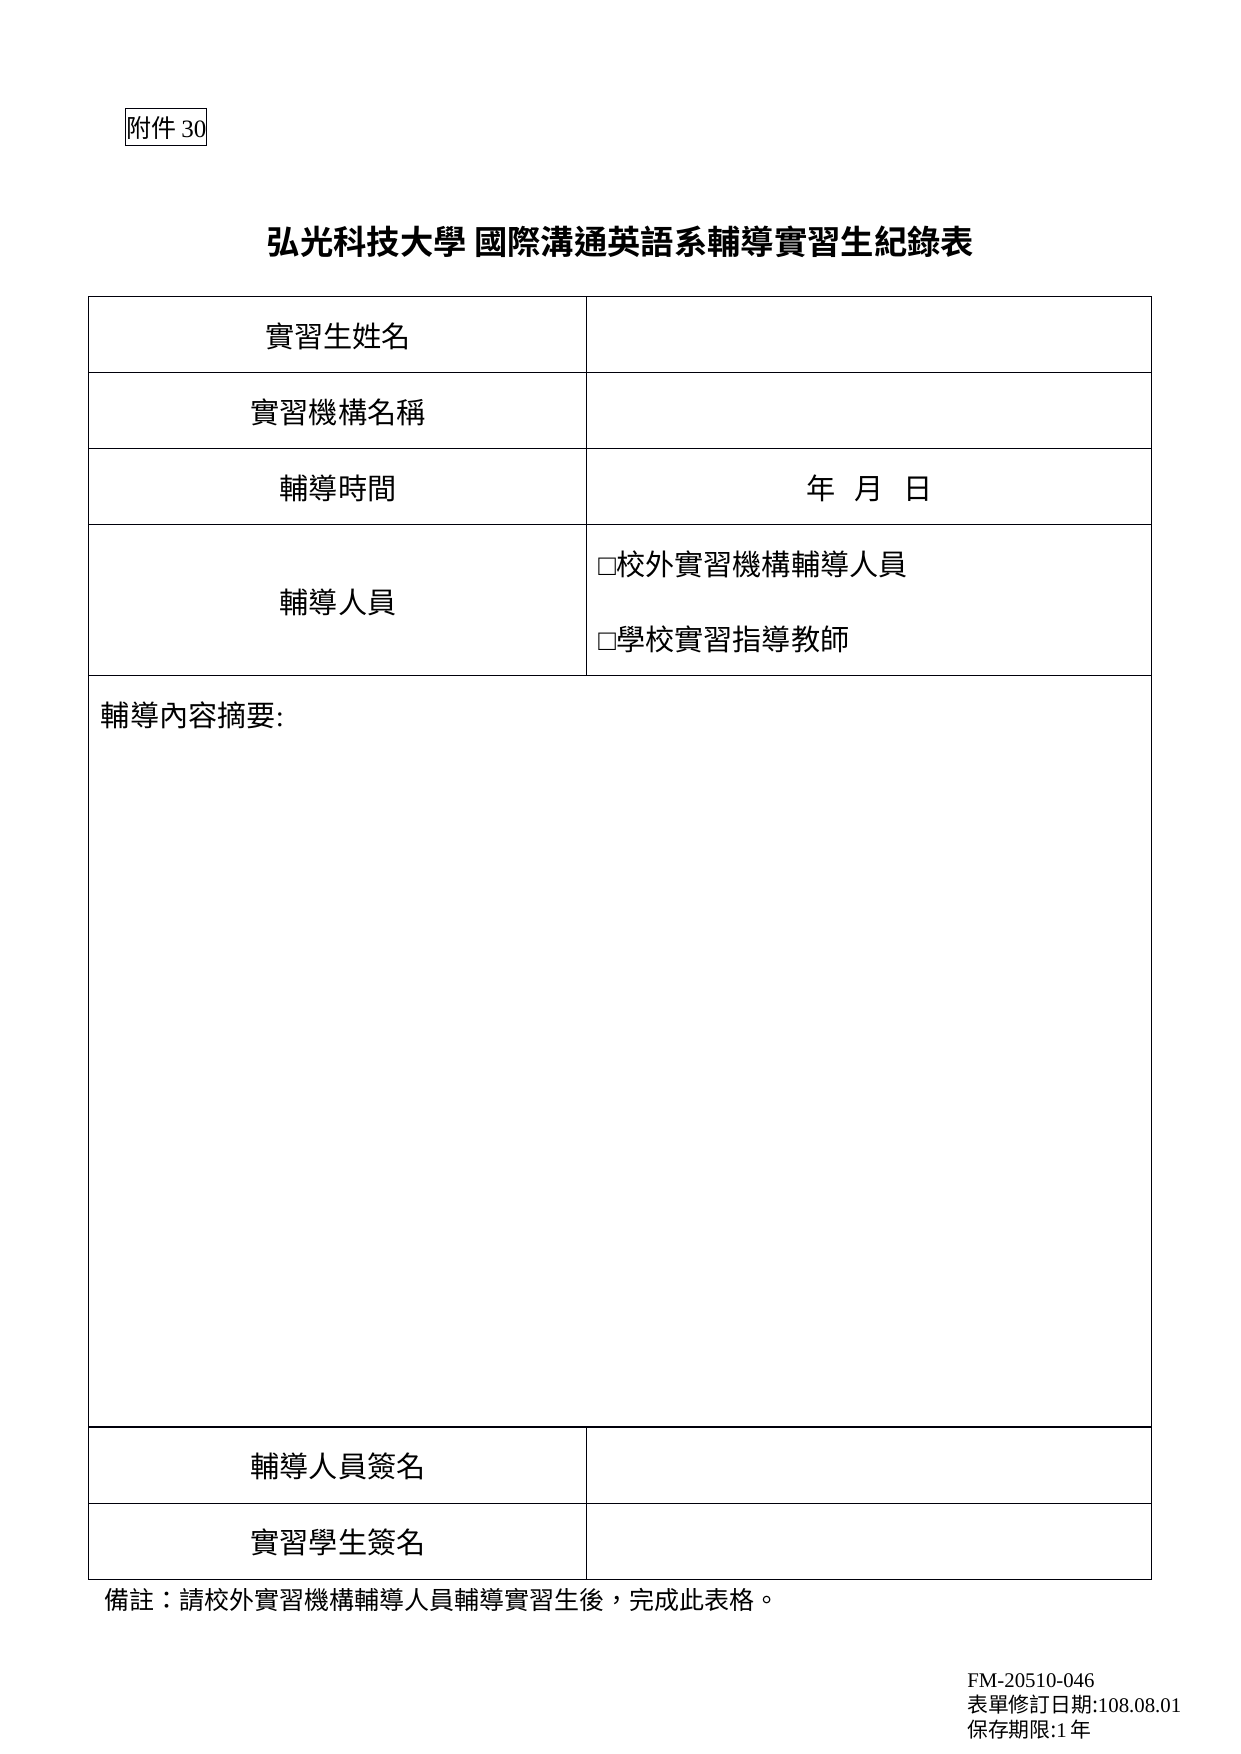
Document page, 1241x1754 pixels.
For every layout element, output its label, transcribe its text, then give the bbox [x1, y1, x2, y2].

table_cell 輔導人員 [89, 525, 586, 675]
text 表單修訂日期:108.08.01 [967, 1693, 1190, 1718]
table_cell 年 月 日 [587, 449, 1151, 524]
table_cell [587, 373, 1151, 448]
table_cell [587, 1428, 1151, 1502]
table_header 實習生姓名 [89, 297, 586, 372]
table_cell 實習學生簽名 [89, 1504, 586, 1578]
subtitle 弘光科技大學 國際溝通英語系輔導實習生紀錄表 [75, 202, 1165, 277]
table_cell [587, 1504, 1151, 1578]
table_header [587, 297, 1151, 372]
text 保存期限:1年 [967, 1718, 1190, 1743]
table_cell 實習機構名稱 [89, 373, 586, 448]
table_cell 輔導內容摘要: [89, 676, 1151, 1426]
text 附件30 [125, 89, 1165, 164]
table_cell □校外實習機構輔導人員 □學校實習指導教師 [587, 525, 1151, 675]
text FM-20510-046 [967, 1668, 1190, 1693]
table_cell 輔導人員簽名 [89, 1428, 586, 1502]
table_cell 輔導時間 [89, 449, 586, 524]
text 備註：請校外實習機構輔導人員輔導實習生後，完成此表格。 [104, 1579, 1165, 1617]
